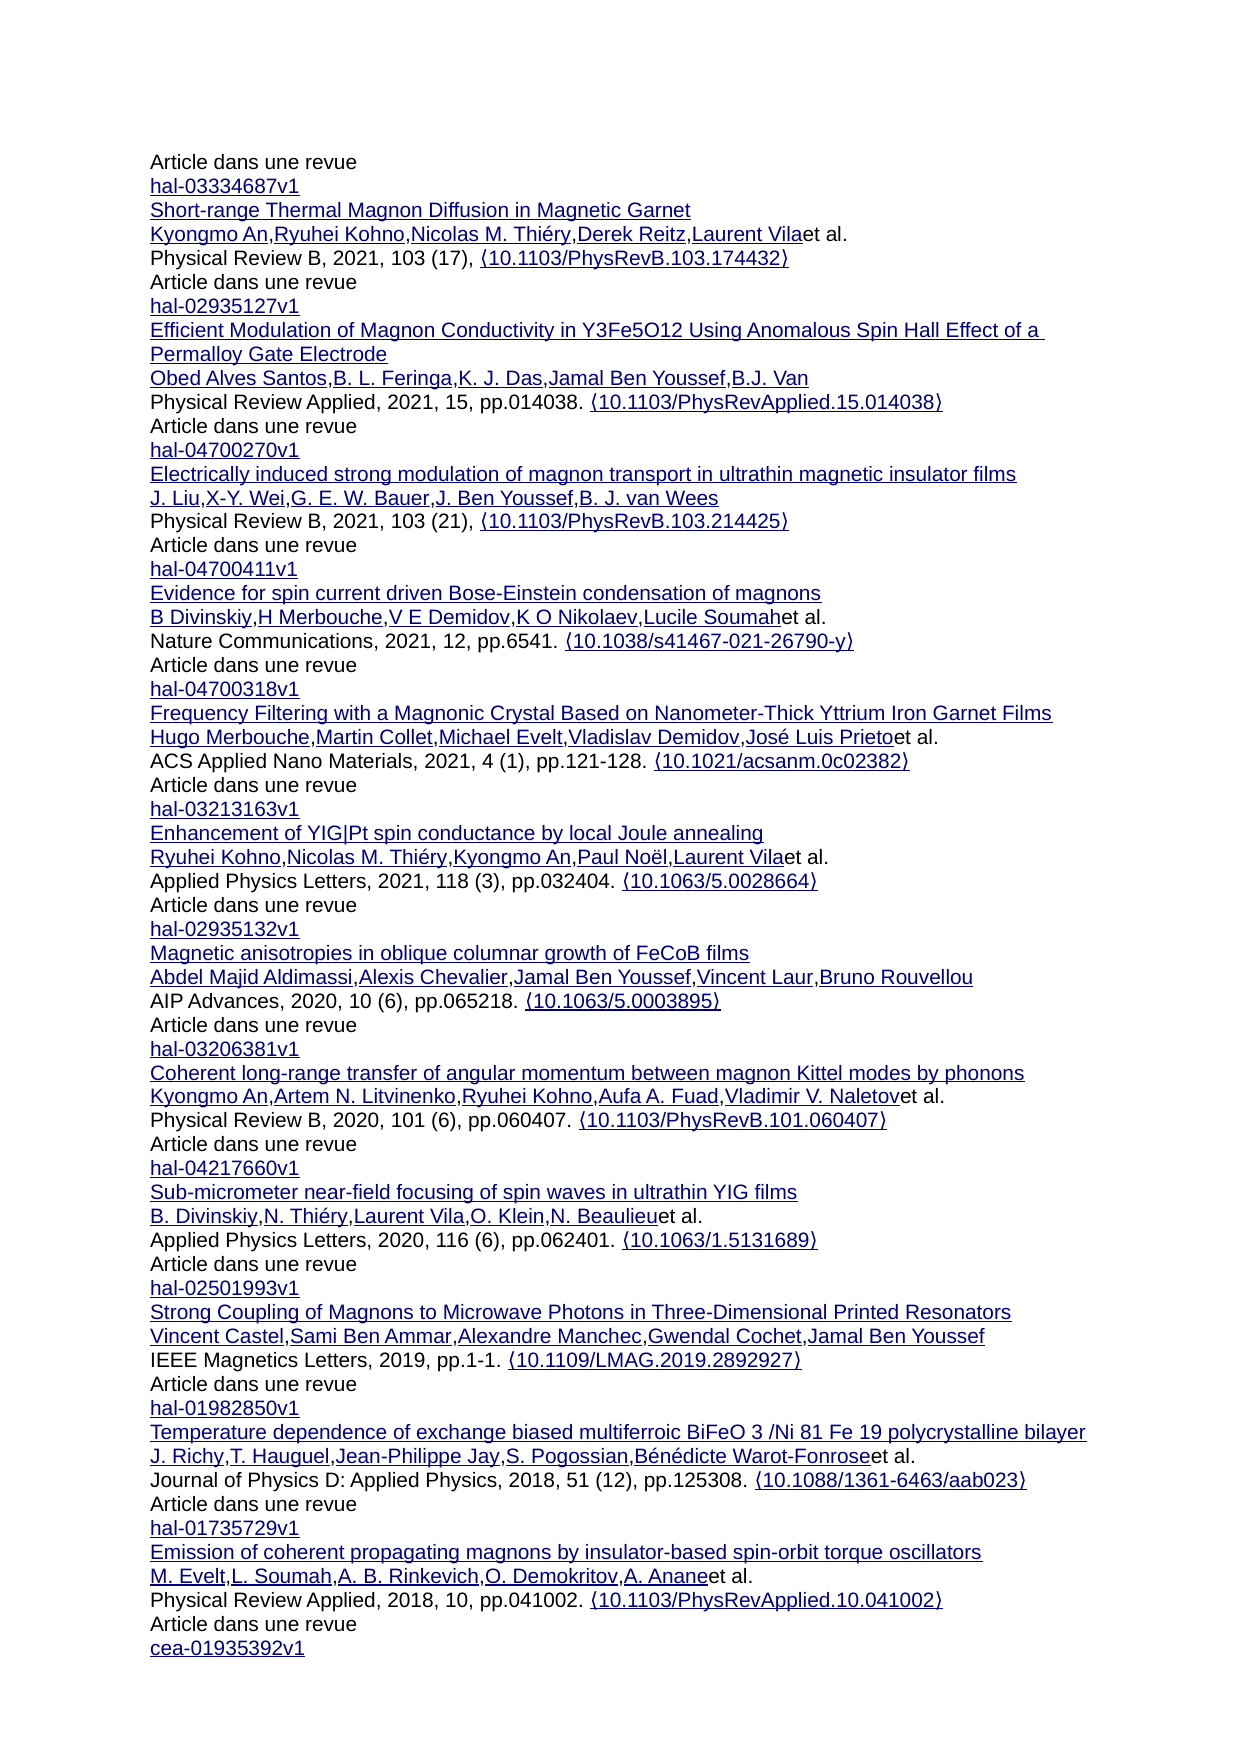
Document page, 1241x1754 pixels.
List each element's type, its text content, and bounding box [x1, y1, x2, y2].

table_cell Strong Coupling of Magnons to Microwave Photons in Three-Dimensional Printed Resonators Vincent Castel,Sami Ben Ammar,Alexandre Manchec,Gwendal Cochet,Jamal Ben Youssef IEEE Magnetics Letters, 2019, pp.1-1. ⟨10.1109/LMAG.2019.2892927⟩ Article dans une revue hal-01982850v1 [150, 1300, 1090, 1420]
table_cell Evidence for spin current driven Bose-Einstein condensation of magnons B Divinskiy,H Merbouche,V E Demidov,K O Nikolaev,Lucile Soumahet al. Nature Communications, 2021, 12, pp.6541. ⟨10.1038/s41467-021-26790-y⟩ Article dans une revue hal-04700318v1 [150, 581, 1090, 701]
table_cell Electrically induced strong modulation of magnon transport in ultrathin magnetic insulator films J. Liu,X-Y. Wei,G. E. W. Bauer,J. Ben Youssef,B. J. van Wees Physical Review B, 2021, 103 (21), ⟨10.1103/PhysRevB.103.214425⟩ Article dans une revue hal-04700411v1 [150, 461, 1090, 581]
table_cell Sub-micrometer near-field focusing of spin waves in ultrathin YIG films B. Divinskiy,N. Thiéry,Laurent Vila,O. Klein,N. Beaulieuet al. Applied Physics Letters, 2020, 116 (6), pp.062401. ⟨10.1063/1.5131689⟩ Article dans une revue hal-02501993v1 [150, 1180, 1090, 1300]
table_cell Coherent long-range transfer of angular momentum between magnon Kittel modes by phonons Kyongmo An,Artem N. Litvinenko,Ryuhei Kohno,Aufa A. Fuad,Vladimir V. Naletovet al. Physical Review B, 2020, 101 (6), pp.060407. ⟨10.1103/PhysRevB.101.060407⟩ Article dans une revue hal-04217660v1 [150, 1060, 1090, 1180]
table_cell Magnetic anisotropies in oblique columnar growth of FeCoB films Abdel Majid Aldimassi,Alexis Chevalier,Jamal Ben Youssef,Vincent Laur,Bruno Rouvellou AIP Advances, 2020, 10 (6), pp.065218. ⟨10.1063/5.0003895⟩ Article dans une revue hal-03206381v1 [150, 941, 1090, 1060]
table_cell Enhancement of YIG|Pt spin conductance by local Joule annealing Ryuhei Kohno,Nicolas M. Thiéry,Kyongmo An,Paul Noël,Laurent Vilaet al. Applied Physics Letters, 2021, 118 (3), pp.032404. ⟨10.1063/5.0028664⟩ Article dans une revue hal-02935132v1 [150, 821, 1090, 941]
table_cell Temperature dependence of exchange biased multiferroic BiFeO 3 /Ni 81 Fe 19 polycrystalline bilayer J. Richy,T. Hauguel,Jean-Philippe Jay,S. Pogossian,Bénédicte Warot-Fonroseet al. Journal of Physics D: Applied Physics, 2018, 51 (12), pp.125308. ⟨10.1088/1361-6463/aab023⟩ Article dans une revue hal-01735729v1 [150, 1420, 1090, 1539]
table_cell Emission of coherent propagating magnons by insulator-based spin-orbit torque oscillators M. Evelt,L. Soumah,A. B. Rinkevich,O. Demokritov,A. Ananeet al. Physical Review Applied, 2018, 10, pp.041002. ⟨10.1103/PhysRevApplied.10.041002⟩ Article dans une revue cea-01935392v1 [150, 1540, 1090, 1659]
table_cell Article dans une revue hal-03334687v1 [150, 150, 1090, 198]
table_cell Short-range Thermal Magnon Diffusion in Magnetic Garnet Kyongmo An,Ryuhei Kohno,Nicolas M. Thiéry,Derek Reitz,Laurent Vilaet al. Physical Review B, 2021, 103 (17), ⟨10.1103/PhysRevB.103.174432⟩ Article dans une revue hal-02935127v1 [150, 198, 1090, 318]
table_cell Frequency Filtering with a Magnonic Crystal Based on Nanometer-Thick Yttrium Iron Garnet Films Hugo Merbouche,Martin Collet,Michael Evelt,Vladislav Demidov,José Luis Prietoet al. ACS Applied Nano Materials, 2021, 4 (1), pp.121-128. ⟨10.1021/acsanm.0c02382⟩ Article dans une revue hal-03213163v1 [150, 701, 1090, 821]
table_cell Efficient Modulation of Magnon Conductivity in Y3⁢Fe5⁢O12 Using Anomalous Spin Hall Effect of a Permalloy Gate Electrode Obed Alves Santos,B. L. Feringa,K. J. Das,Jamal Ben Youssef,B.J. Van Physical Review Applied, 2021, 15, pp.014038. ⟨10.1103/PhysRevApplied.15.014038⟩ Article dans une revue hal-04700270v1 [150, 318, 1090, 461]
